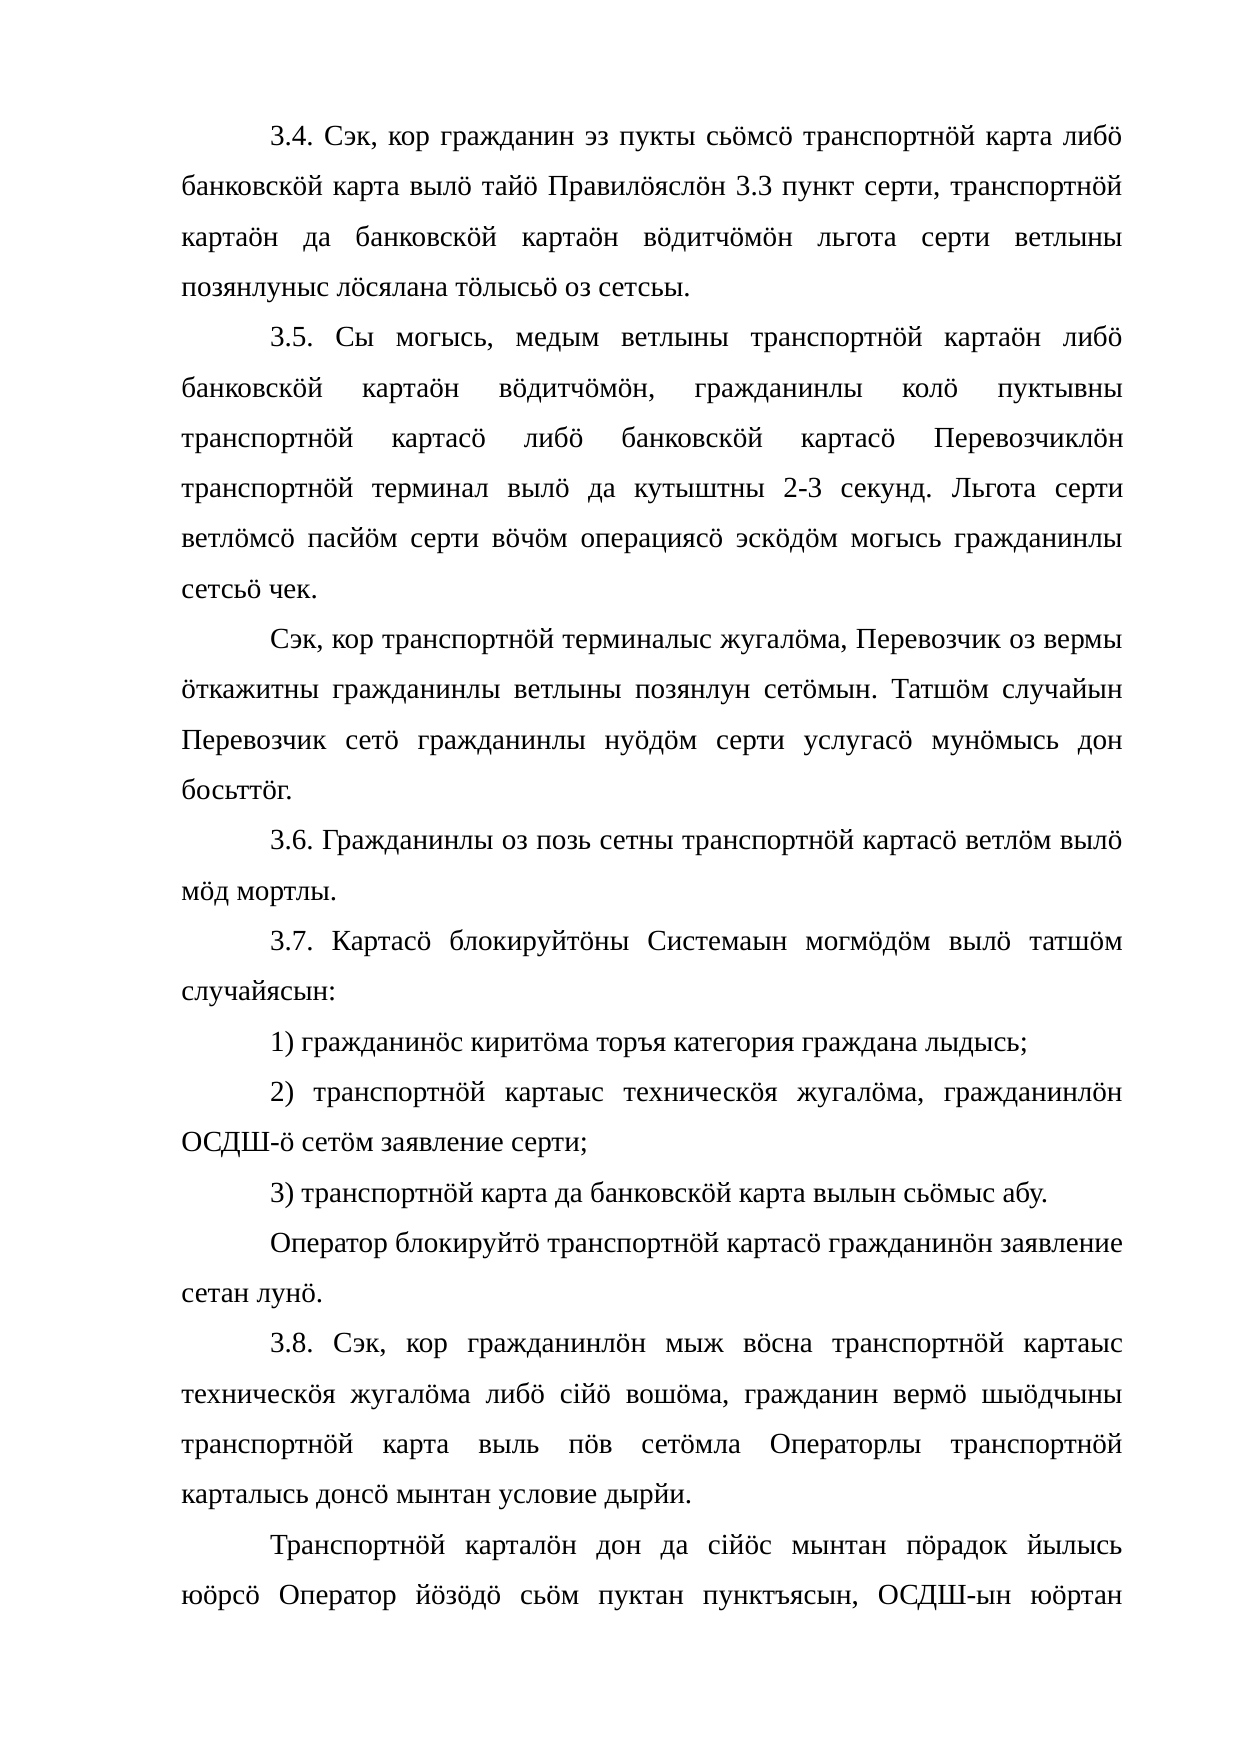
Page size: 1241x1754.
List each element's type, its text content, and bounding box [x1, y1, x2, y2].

text Оператор блокируйтӧ транспортнӧй картасӧ гражданинӧн заявление сетан лунӧ. [181, 1225, 1123, 1309]
text Транспортнӧй карталӧн дон да сійӧс мынтан пӧрадок йылысь юӧрсӧ Оператор йӧзӧдӧ сьӧм пуктан пунктъясын, ОСДШ-ын юӧртан [181, 1527, 1123, 1611]
text 3.8. Сэк, кор гражданинлӧн мыж вӧсна транспортнӧй картаыс техническӧя жугалӧма либӧ сійӧ вошӧма, гражданин вермӧ шыӧдчыны транспортнӧй карта выль пӧв сетӧмла Операторлы транспортнӧй карталысь донсӧ мынтан условие дырйи. [181, 1326, 1123, 1510]
text 2) транспортнӧй картаыс техническӧя жугалӧма, гражданинлӧн ОСДШ-ӧ сетӧм заявление серти; [181, 1074, 1123, 1158]
text 3.5. Сы могысь, медым ветлыны транспортнӧй картаӧн либӧ банковскӧй картаӧн вӧдитчӧмӧн, гражданинлы колӧ пуктывны транспортнӧй картасӧ либӧ банковскӧй картасӧ Перевозчиклӧн транспортнӧй терминал вылӧ да кутыштны 2-3 секунд. Льгота серти ветлӧмсӧ пасйӧм серти вӧчӧм операциясӧ эскӧдӧм могысь гражданинлы сетсьӧ чек. [181, 319, 1123, 604]
text 1) гражданинӧс киритӧма торъя категория граждана лыдысь; [181, 1024, 1123, 1057]
text Сэк, кор транспортнӧй терминалыс жугалӧма, Перевозчик оз вермы ӧткажитны гражданинлы ветлыны позянлун сетӧмын. Татшӧм случайын Перевозчик сетӧ гражданинлы нуӧдӧм серти услугасӧ мунӧмысь дон босьттӧг. [181, 621, 1123, 806]
text 3.4. Сэк, кор гражданин эз пукты сьӧмсӧ транспортнӧй карта либӧ банковскӧй карта вылӧ тайӧ Правилӧяслӧн 3.3 пункт серти, транспортнӧй картаӧн да банковскӧй картаӧн вӧдитчӧмӧн льгота серти ветлыны позянлуныс лӧсялана тӧлысьӧ оз сетсьы. [181, 118, 1123, 303]
text 3) транспортнӧй карта да банковскӧй карта вылын сьӧмыс абу. [181, 1175, 1123, 1208]
text 3.7. Картасӧ блокируйтӧны Системаын могмӧдӧм вылӧ татшӧм случайясын: [181, 923, 1123, 1007]
text 3.6. Гражданинлы оз позь сетны транспортнӧй картасӧ ветлӧм вылӧ мӧд мортлы. [181, 822, 1123, 906]
